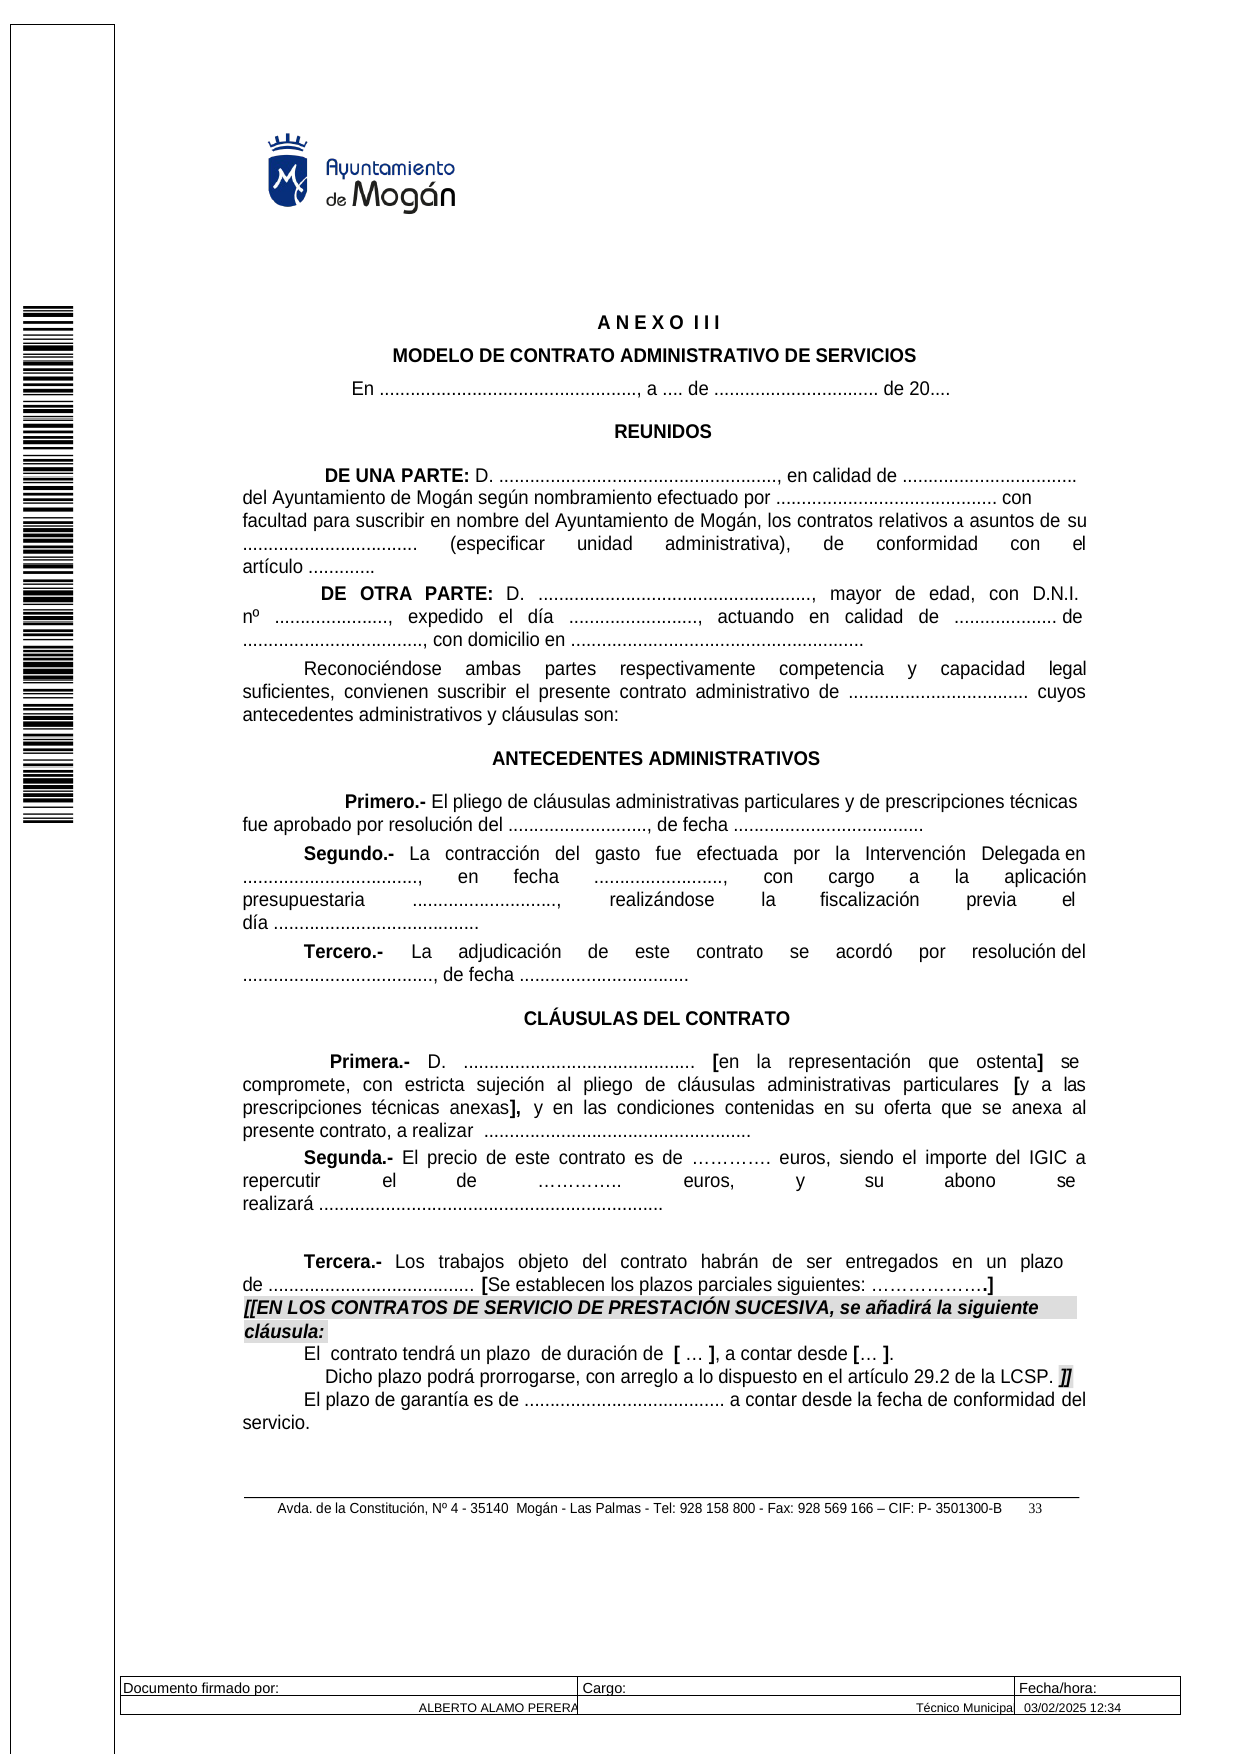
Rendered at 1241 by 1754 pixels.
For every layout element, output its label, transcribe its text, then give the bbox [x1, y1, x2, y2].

table_header Documento firmado por: [121, 1677, 577, 1695]
table_cell Técnico Municipal [578, 1696, 1014, 1713]
text Primera.- D. ............................................. [en la representación que ostenta] se [295, 1050, 1079, 1073]
table_cell cláusula: [244, 1320, 328, 1343]
text Segundo.- La contracción del gasto fue efectuada por la Intervención Delegada en .................................., en fecha ........................., con cargo a la aplicación presupuestaria ............................, realizándose la fiscalización previa el día ........................................ [242, 842, 1087, 934]
text Tercera.- Los trabajos objeto del contrato habrán de ser entregados en un plazo de ........................................ [Se establecen los plazos parciales siguientes: ……………….] [242, 1250, 1087, 1296]
text fue aprobado por resolución del ..........................., de fecha ..................................... [242, 813, 1188, 836]
table_cell [328, 1320, 1077, 1343]
text Reconociéndose ambas partes respectivamente competencia y capacidad legal suficientes, convienen suscribir el presente contrato administrativo de ................................... cuyos antecedentes administrativos y cláusulas son: [242, 657, 1087, 727]
table_header Cargo: [578, 1677, 1014, 1695]
text nº ......................, expedido el día ........................., actuando en calidad de .................... de ..................................., con domicilio en ......................................................... [242, 605, 1087, 651]
table_header [[EN LOS CONTRATOS DE SERVICIO DE PRESTACIÓN SUCESIVA, se añadirá la siguiente [244, 1296, 1077, 1319]
text Segunda.- El precio de este contrato es de …………. euros, siendo el importe del IGIC a repercutir el de ………….. euros, y su abono se realizará ................................................................... [242, 1146, 1087, 1215]
text DE OTRA PARTE: D. ....................................................., mayor de edad, con D.N.I. [295, 583, 1078, 605]
text A N E X O I I I [597, 312, 1188, 334]
text Primero.- El pliego de cláusulas administrativas particulares y de prescripciones técnicas [295, 791, 1078, 813]
text Dicho plazo podrá prorrogarse, con arreglo a lo dispuesto en el artículo 29.2 de la LCSP. ]] [295, 1365, 1071, 1388]
table_cell ALBERTO ALAMO PERERA [121, 1696, 577, 1713]
text DE UNA PARTE: D. ......................................................, en calidad de .................................. [295, 464, 1078, 487]
picture [21, 304, 75, 826]
text REUNIDOS [601, 421, 712, 443]
text El contrato tendrá un plazo de duración de [ … ], a contar desde [… ]. [304, 1343, 1188, 1365]
text En .................................................., a .... de ................................ de 20.... [351, 377, 1188, 400]
text El plazo de garantía es de ....................................... a contar desde la fecha de conformidad del servicio. [242, 1388, 1087, 1434]
text ANTECEDENTES ADMINISTRATIVOS [492, 747, 1188, 770]
text CLÁUSULAS DEL CONTRATO [524, 1007, 1188, 1029]
text Tercero.- La adjudicación de este contrato se acordó por resolución del ....................................., de fecha ................................. [242, 940, 1087, 986]
text MODELO DE CONTRATO ADMINISTRATIVO DE SERVICIOS [392, 344, 1188, 367]
picture [256, 114, 469, 230]
text del Ayuntamiento de Mogán según nombramiento efectuado por ........................................... con [242, 487, 1188, 509]
text Avda. de la Constitución, Nº 4 - 35140 Mogán - Las Palmas - Tel: 928 158 800 - Fax: 928 569 166 – CIF: P- 3501300-B 33 [277, 1501, 1188, 1517]
text compromete, con estricta sujeción al pliego de cláusulas administrativas particulares [y a las prescripciones técnicas anexas], y en las condiciones contenidas en su oferta que se anexa al presente contrato, a realizar .................................................... [242, 1073, 1087, 1142]
table_header Fecha/hora: [1015, 1677, 1180, 1695]
table_cell 03/02/2025 12:34 [1015, 1696, 1180, 1713]
text facultad para suscribir en nombre del Ayuntamiento de Mogán, los contratos relativos a asuntos de su .................................. (especificar unidad administrativa), de conformidad con el artículo ............. [242, 509, 1087, 578]
